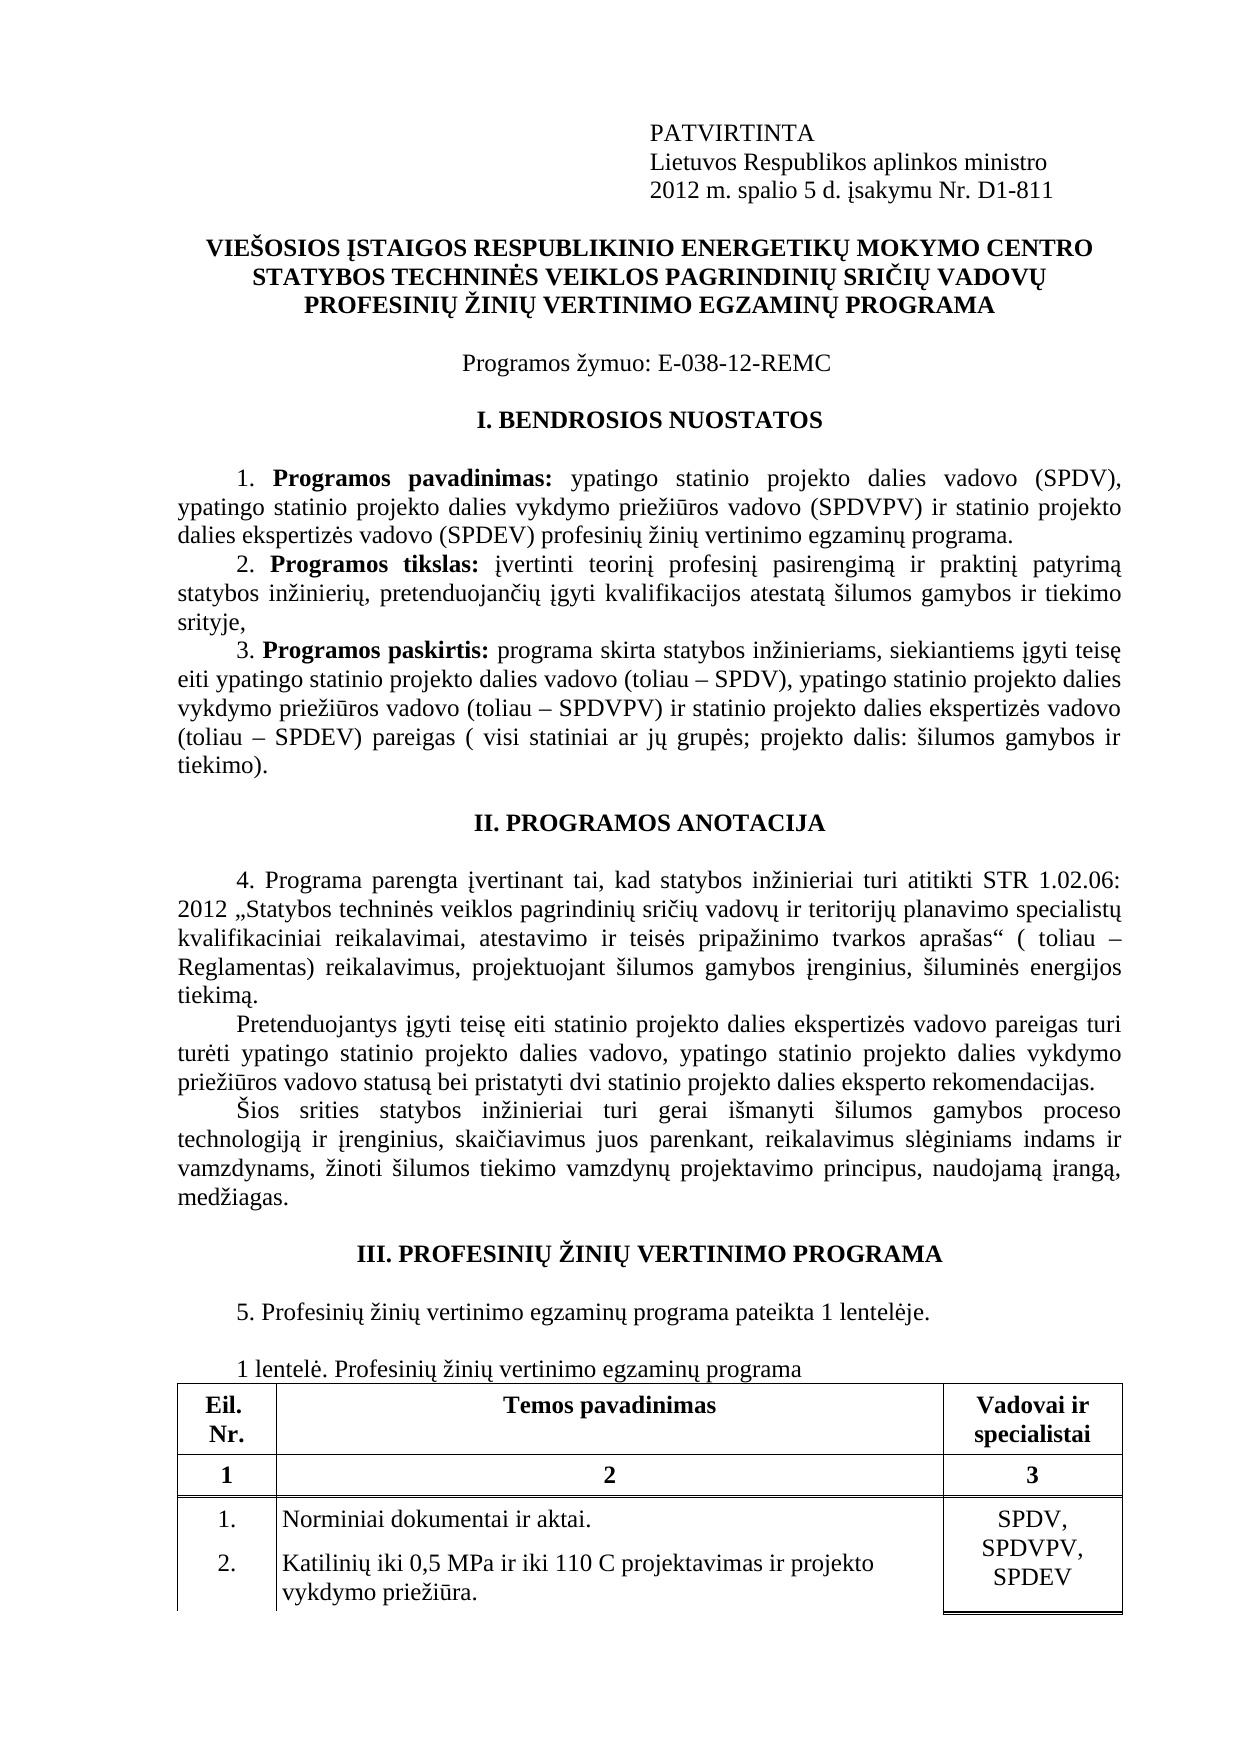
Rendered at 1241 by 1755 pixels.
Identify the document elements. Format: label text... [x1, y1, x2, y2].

text Lietuvos Respublikos aplinkos ministro 2012 m. spalio 5 d. įsakymu Nr. D1-811 [649, 147, 1122, 204]
text 3. Programos paskirtis: programa skirta statybos inžinieriams, siekiantiems įgyti teisę eiti ypatingo statinio projekto dalies vadovo (toliau – SPDV), ypatingo statinio projekto dalies vykdymo priežiūros vadovo (toliau – SPDVPV) ir statinio projekto dalies ekspertizės vadovo (toliau – SPDEV) pareigas ( visi statiniai ar jų grupės; projekto dalis: šilumos gamybos ir tiekimo). [177, 636, 1122, 779]
text II. PROGRAMOS ANOTACIJA [177, 808, 1122, 837]
table_header Vadovai ir specialistai [944, 1384, 1122, 1453]
table_cell 2. [178, 1539, 276, 1611]
table_cell 3 [944, 1455, 1122, 1495]
text I. BENDROSIOS NUOSTATOS [177, 406, 1122, 434]
text VIEŠOSIOS ĮSTAIGOS Respublikinio energetikų mokymo centro [177, 233, 1122, 262]
text STATYBOS TECHNINĖS VEIKLOS PAGRINDINIŲ SRIČIŲ VADOVŲ [177, 262, 1122, 291]
text 1. Programos pavadinimas: ypatingo statinio projekto dalies vadovo (SPDV), ypatingo statinio projekto dalies vykdymo priežiūros vadovo (SPDVPV) ir statinio projekto dalies ekspertizės vadovo (SPDEV) profesinių žinių vertinimo egzaminų programa. [177, 463, 1122, 549]
table_cell Norminiai dokumentai ir aktai. [277, 1498, 943, 1539]
text 1 lentelė. Profesinių žinių vertinimo egzaminų programa [177, 1354, 1122, 1383]
text PROFESINIŲ ŽINIŲ VERTINIMO EGZAMINŲ PROGRAMA [177, 291, 1122, 319]
table_cell 1. [178, 1498, 276, 1539]
table_cell Katilinių iki 0,5 MPa ir iki 110 C projektavimas ir projekto vykdymo priežiūra. [277, 1539, 943, 1611]
table_header Eil. Nr. [178, 1384, 276, 1453]
text 2. Programos tikslas: įvertinti teorinį profesinį pasirengimą ir praktinį patyrimą statybos inžinierių, pretenduojančių įgyti kvalifikacijos atestatą šilumos gamybos ir tiekimo srityje, [177, 549, 1122, 636]
text PATVIRTINTA [649, 118, 1122, 147]
table_header Temos pavadinimas [277, 1384, 943, 1453]
text 5. Profesinių žinių vertinimo egzaminų programa pateikta 1 lentelėje. [177, 1297, 1122, 1326]
text Pretenduojantys įgyti teisę eiti statinio projekto dalies ekspertizės vadovo pareigas turi turėti ypatingo statinio projekto dalies vadovo, ypatingo statinio projekto dalies vykdymo priežiūros vadovo statusą bei pristatyti dvi statinio projekto dalies eksperto rekomendacijas. [177, 1009, 1122, 1096]
text Šios srities statybos inžinieriai turi gerai išmanyti šilumos gamybos proceso technologiją ir įrenginius, skaičiavimus juos parenkant, reikalavimus slėginiams indams ir vamzdynams, žinoti šilumos tiekimo vamzdynų projektavimo principus, naudojamą įrangą, medžiagas. [177, 1096, 1122, 1211]
text III. PROFESINIŲ ŽINIŲ VERTINIMO PROGRAMA [177, 1239, 1122, 1268]
text Programos žymuo: E-038-12-REMC [177, 348, 1122, 377]
text 4. Programa parengta įvertinant tai, kad statybos inžinieriai turi atitikti STR 1.02.06: 2012 „Statybos techninės veiklos pagrindinių sričių vadovų ir teritorijų planavimo specialistų kvalifikaciniai reikalavimai, atestavimo ir teisės pripažinimo tvarkos aprašas“ ( toliau – Reglamentas) reikalavimus, projektuojant šilumos gamybos įrenginius, šiluminės energijos tiekimą. [177, 866, 1122, 1009]
table_cell 2 [277, 1455, 943, 1495]
table_cell SPDV, SPDVPV, SPDEV [944, 1498, 1122, 1611]
table_cell 1 [178, 1455, 276, 1495]
